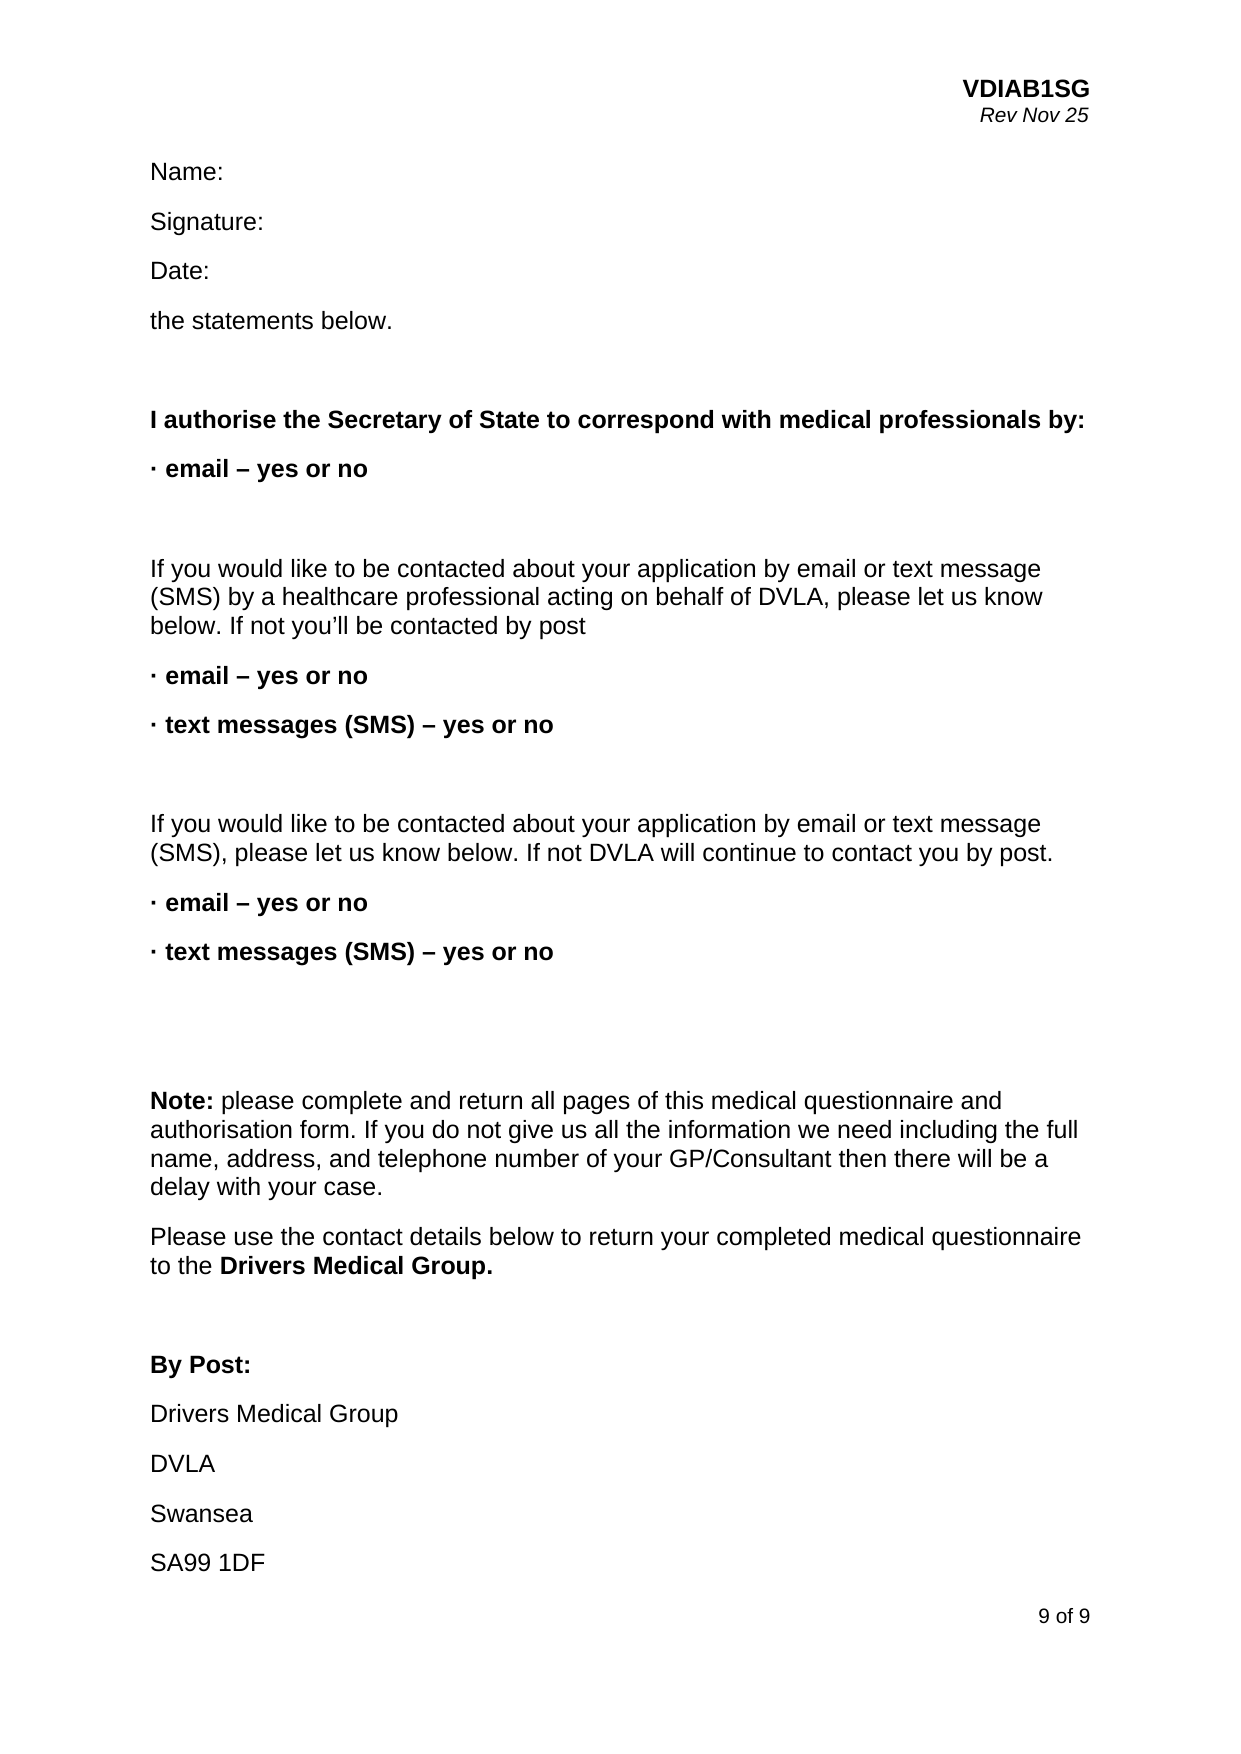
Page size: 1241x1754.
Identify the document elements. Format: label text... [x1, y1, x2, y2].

text Please use the contact details below to return your completed medical questionnaire to the Drivers Medical Group. [150, 1222, 1090, 1279]
text Note: please complete and return all pages of this medical questionnaire and authorisation form. If you do not give us all the information we need including the full name, address, and telephone number of your GP/Consultant then there will be a delay with your case. [150, 1086, 1090, 1201]
text Drivers Medical Group [150, 1399, 1090, 1428]
text If you would like to be contacted about your application by email or text message (SMS), please let us know below. If not DVLA will continue to contact you by post. [150, 809, 1090, 867]
text I authorise the Secretary of State to correspond with medical professionals by: [150, 405, 1090, 434]
text · email – yes or no [150, 888, 1090, 917]
text the statements below. [150, 306, 1090, 334]
text · text messages (SMS) – yes or no [150, 710, 1090, 739]
text By Post: [150, 1350, 1090, 1379]
text · email – yes or no [150, 661, 1090, 689]
text Name: [150, 157, 1090, 186]
text Swansea [150, 1499, 1090, 1527]
text DVLA [150, 1449, 1090, 1478]
text Signature: [150, 207, 1090, 235]
text · email – yes or no [150, 454, 1090, 483]
text Date: [150, 256, 1090, 285]
text · text messages (SMS) – yes or no [150, 937, 1090, 966]
text If you would like to be contacted about your application by email or text message (SMS) by a healthcare professional acting on behalf of DVLA, please let us know below. If not you’ll be contacted by post [150, 554, 1090, 640]
text SA99 1DF [150, 1548, 1090, 1577]
